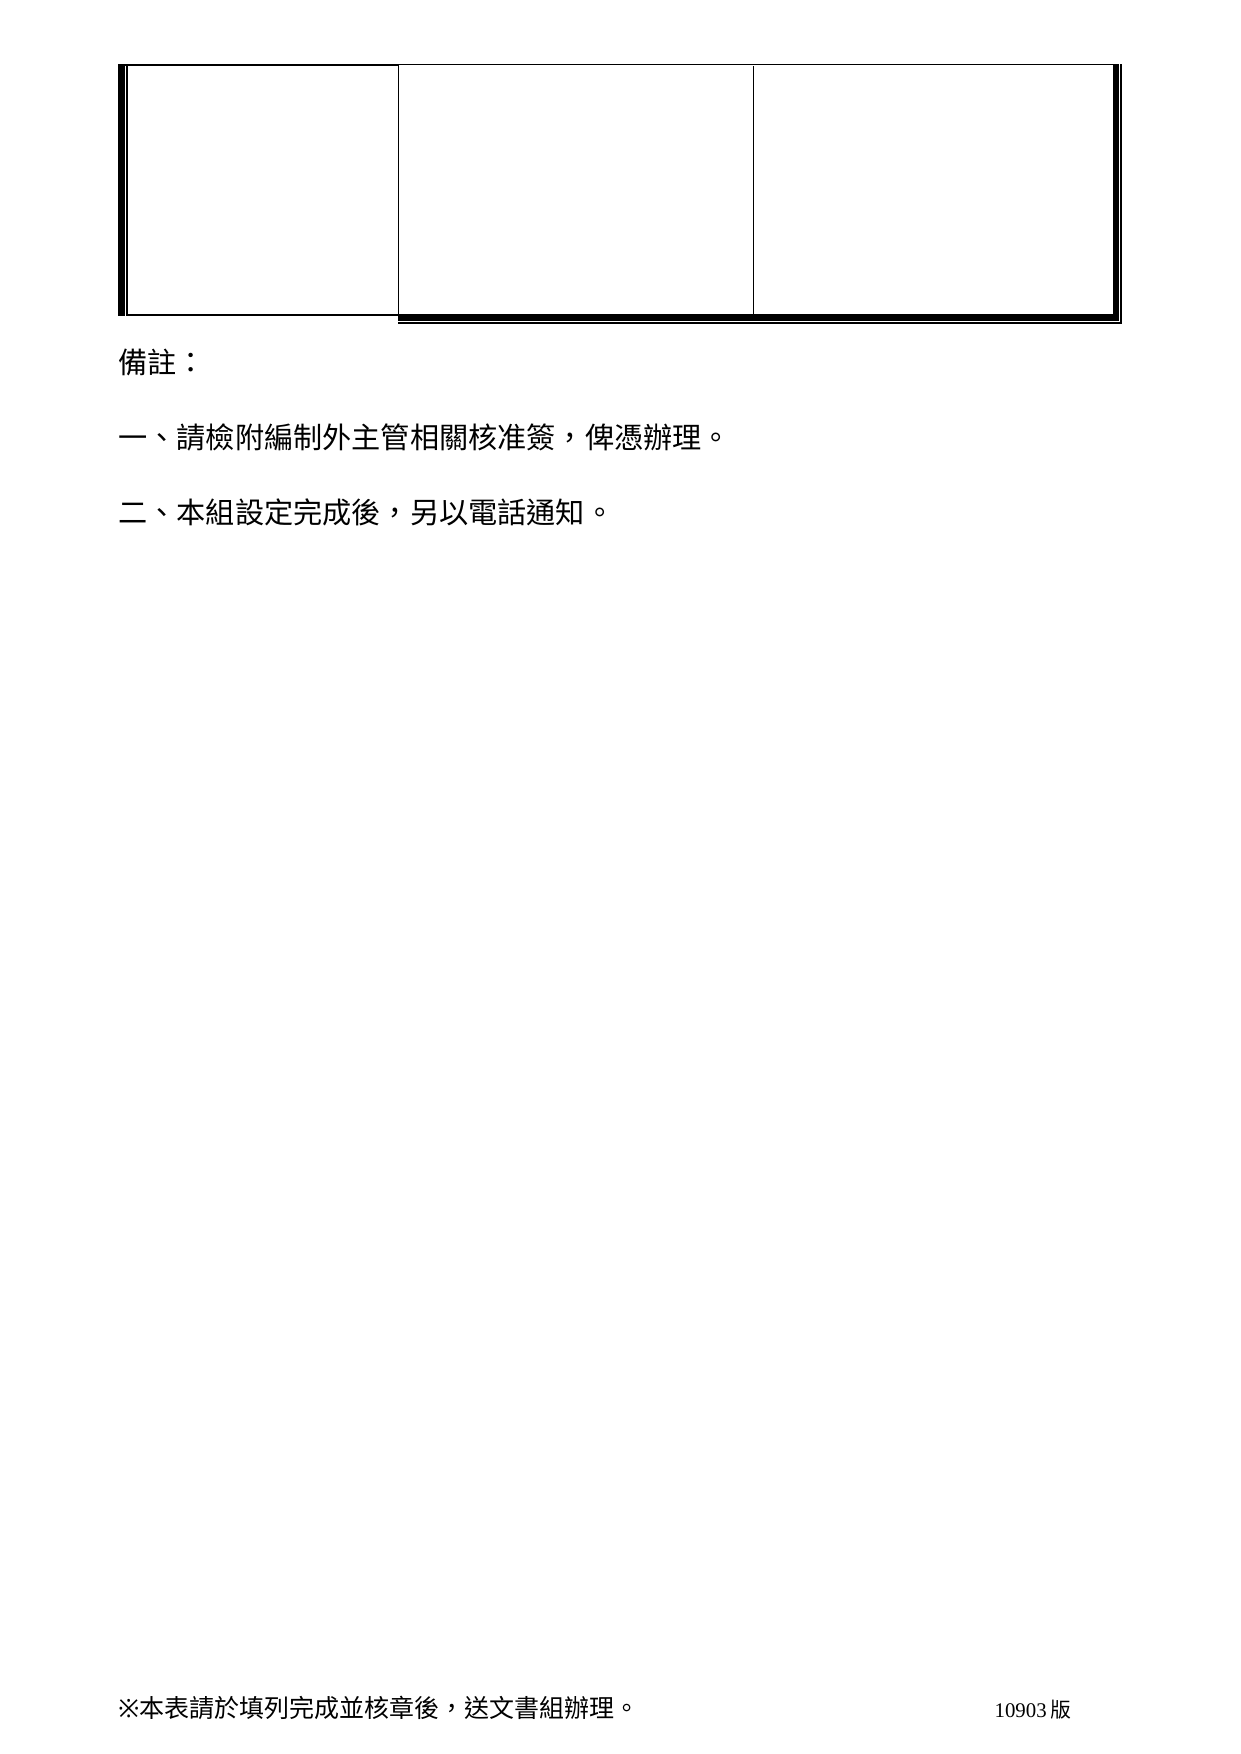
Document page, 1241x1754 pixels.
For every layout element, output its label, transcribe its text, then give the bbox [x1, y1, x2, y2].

table_cell [399, 65, 753, 314]
text 二、本組設定完成後，另以電話通知。 [118, 474, 1122, 549]
table_cell [753, 65, 1113, 314]
text 一、請檢附編制外主管相關核准簽，俾憑辦理。 [118, 399, 1122, 474]
text 備註： [118, 324, 1122, 399]
table_cell [128, 66, 398, 314]
